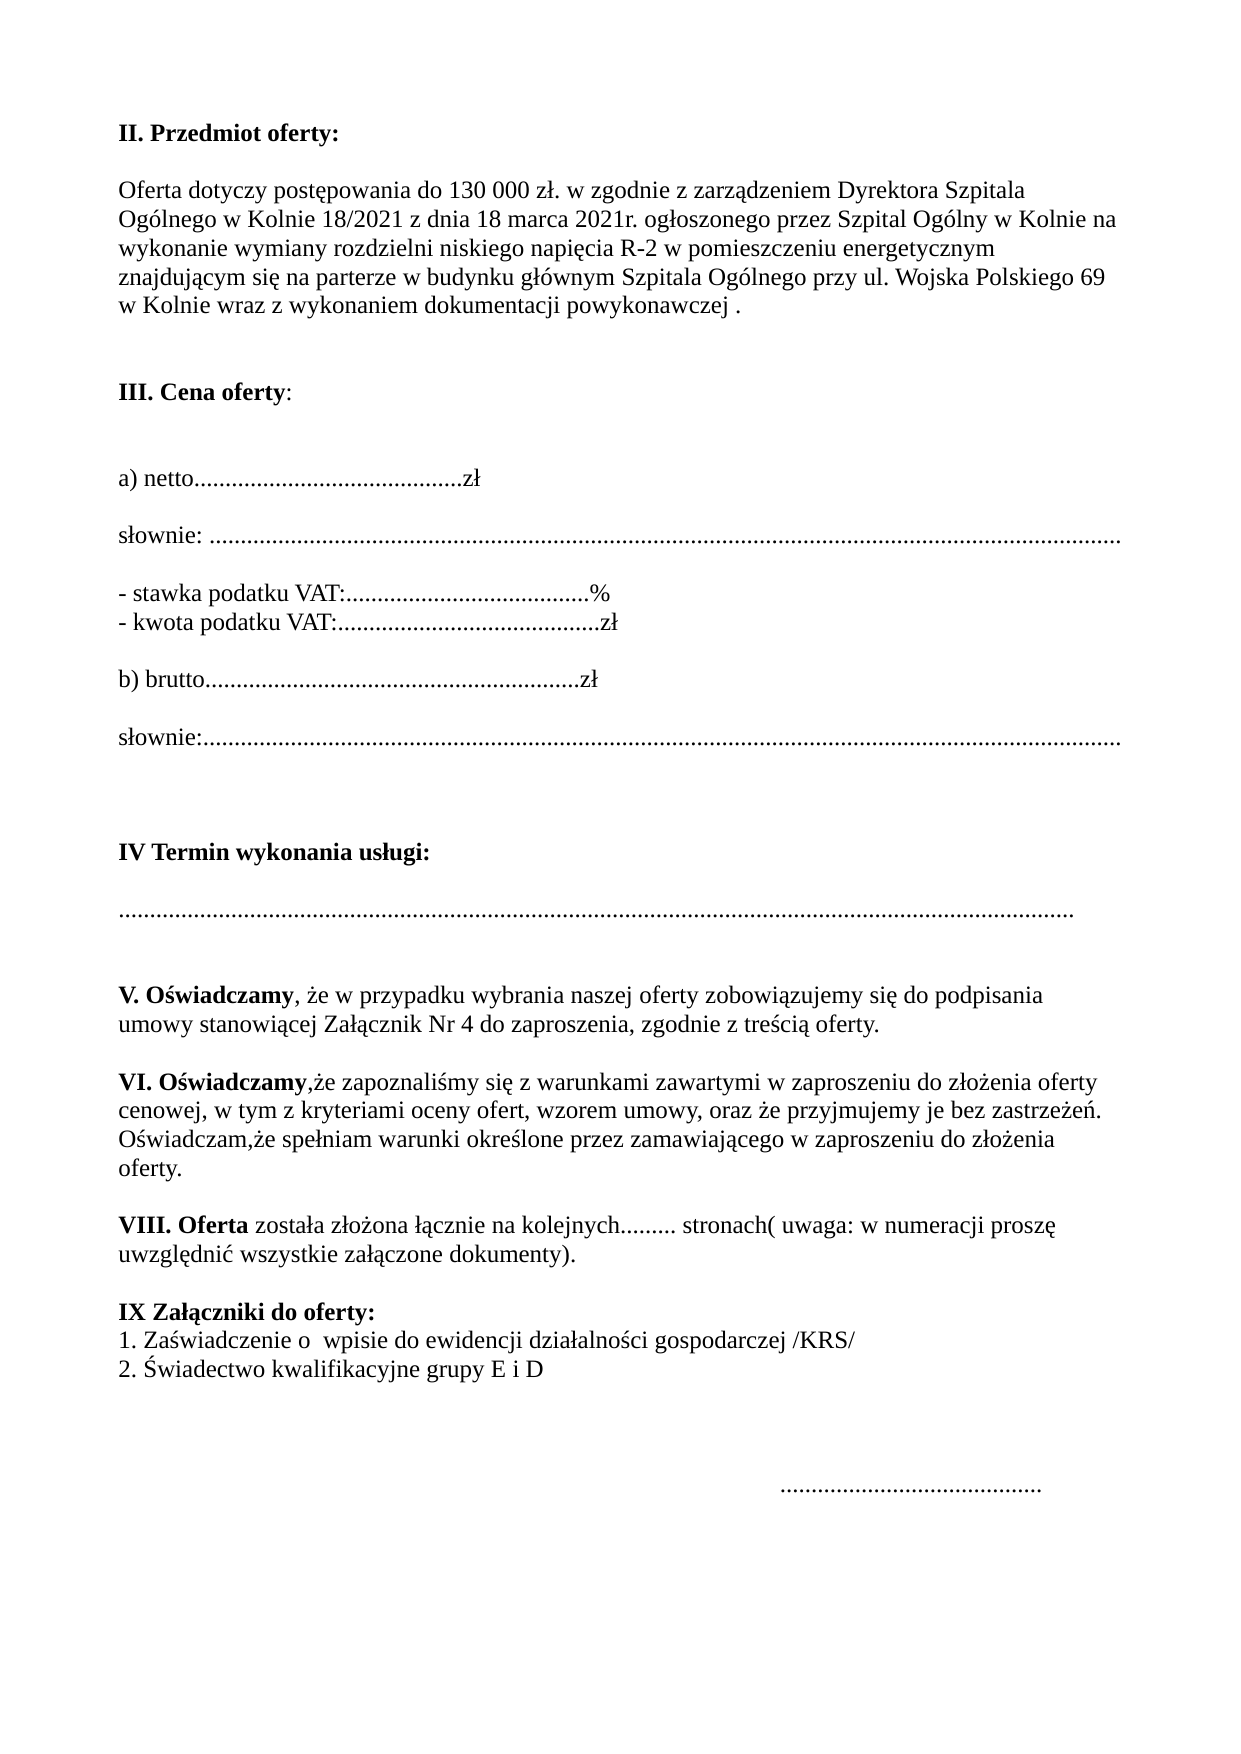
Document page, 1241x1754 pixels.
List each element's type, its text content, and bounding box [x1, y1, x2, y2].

text III. Cena oferty: [118, 377, 1122, 406]
text ......................................................................................................................................................... [118, 894, 1122, 923]
text b) brutto............................................................zł [118, 664, 1122, 693]
text IV Termin wykonania usługi: [118, 837, 1122, 866]
text - kwota podatku VAT:..........................................zł [118, 607, 1122, 636]
text Oferta dotyczy postępowania do 130 000 zł. w zgodnie z zarządzeniem Dyrektora Szpitala Ogólnego w Kolnie 18/2021 z dnia 18 marca 2021r. ogłoszonego przez Szpital Ogólny w Kolnie na wykonanie wymiany rozdzielni niskiego napięcia R-2 w pomieszczeniu energetycznym znajdującym się na parterze w budynku głównym Szpitala Ogólnego przy ul. Wojska Polskiego 69 w Kolnie wraz z wykonaniem dokumentacji powykonawczej . [118, 176, 1122, 319]
text .......................................... [118, 1469, 1122, 1498]
text V. Oświadczamy, że w przypadku wybrania naszej oferty zobowiązujemy się do podpisania umowy stanowiącej Załącznik Nr 4 do zaproszenia, zgodnie z treścią oferty. [118, 981, 1122, 1038]
text VI. Oświadczamy,że zapoznaliśmy się z warunkami zawartymi w zaproszeniu do złożenia oferty cenowej, w tym z kryteriami oceny ofert, wzorem umowy, oraz że przyjmujemy je bez zastrzeżeń. [118, 1067, 1122, 1124]
text II. Przedmiot oferty: [118, 118, 1122, 147]
text a) netto...........................................zł [118, 463, 1122, 492]
text IX Załączniki do oferty: [118, 1297, 1122, 1326]
text słownie:................................................................................................................................................... [118, 722, 1122, 751]
text VIII. Oferta została złożona łącznie na kolejnych......... stronach( uwaga: w numeracji proszę uwzględnić wszystkie załączone dokumenty). [118, 1211, 1122, 1268]
text słownie: .................................................................................................................................................. [118, 521, 1122, 549]
text 2. Świadectwo kwalifikacyjne grupy E i D [118, 1354, 1122, 1383]
text 1. Zaświadczenie o wpisie do ewidencji działalności gospodarczej /KRS/ [118, 1326, 1122, 1354]
text Oświadczam,że spełniam warunki określone przez zamawiającego w zaproszeniu do złożenia oferty. [118, 1124, 1122, 1182]
text - stawka podatku VAT:.......................................% [118, 578, 1122, 607]
